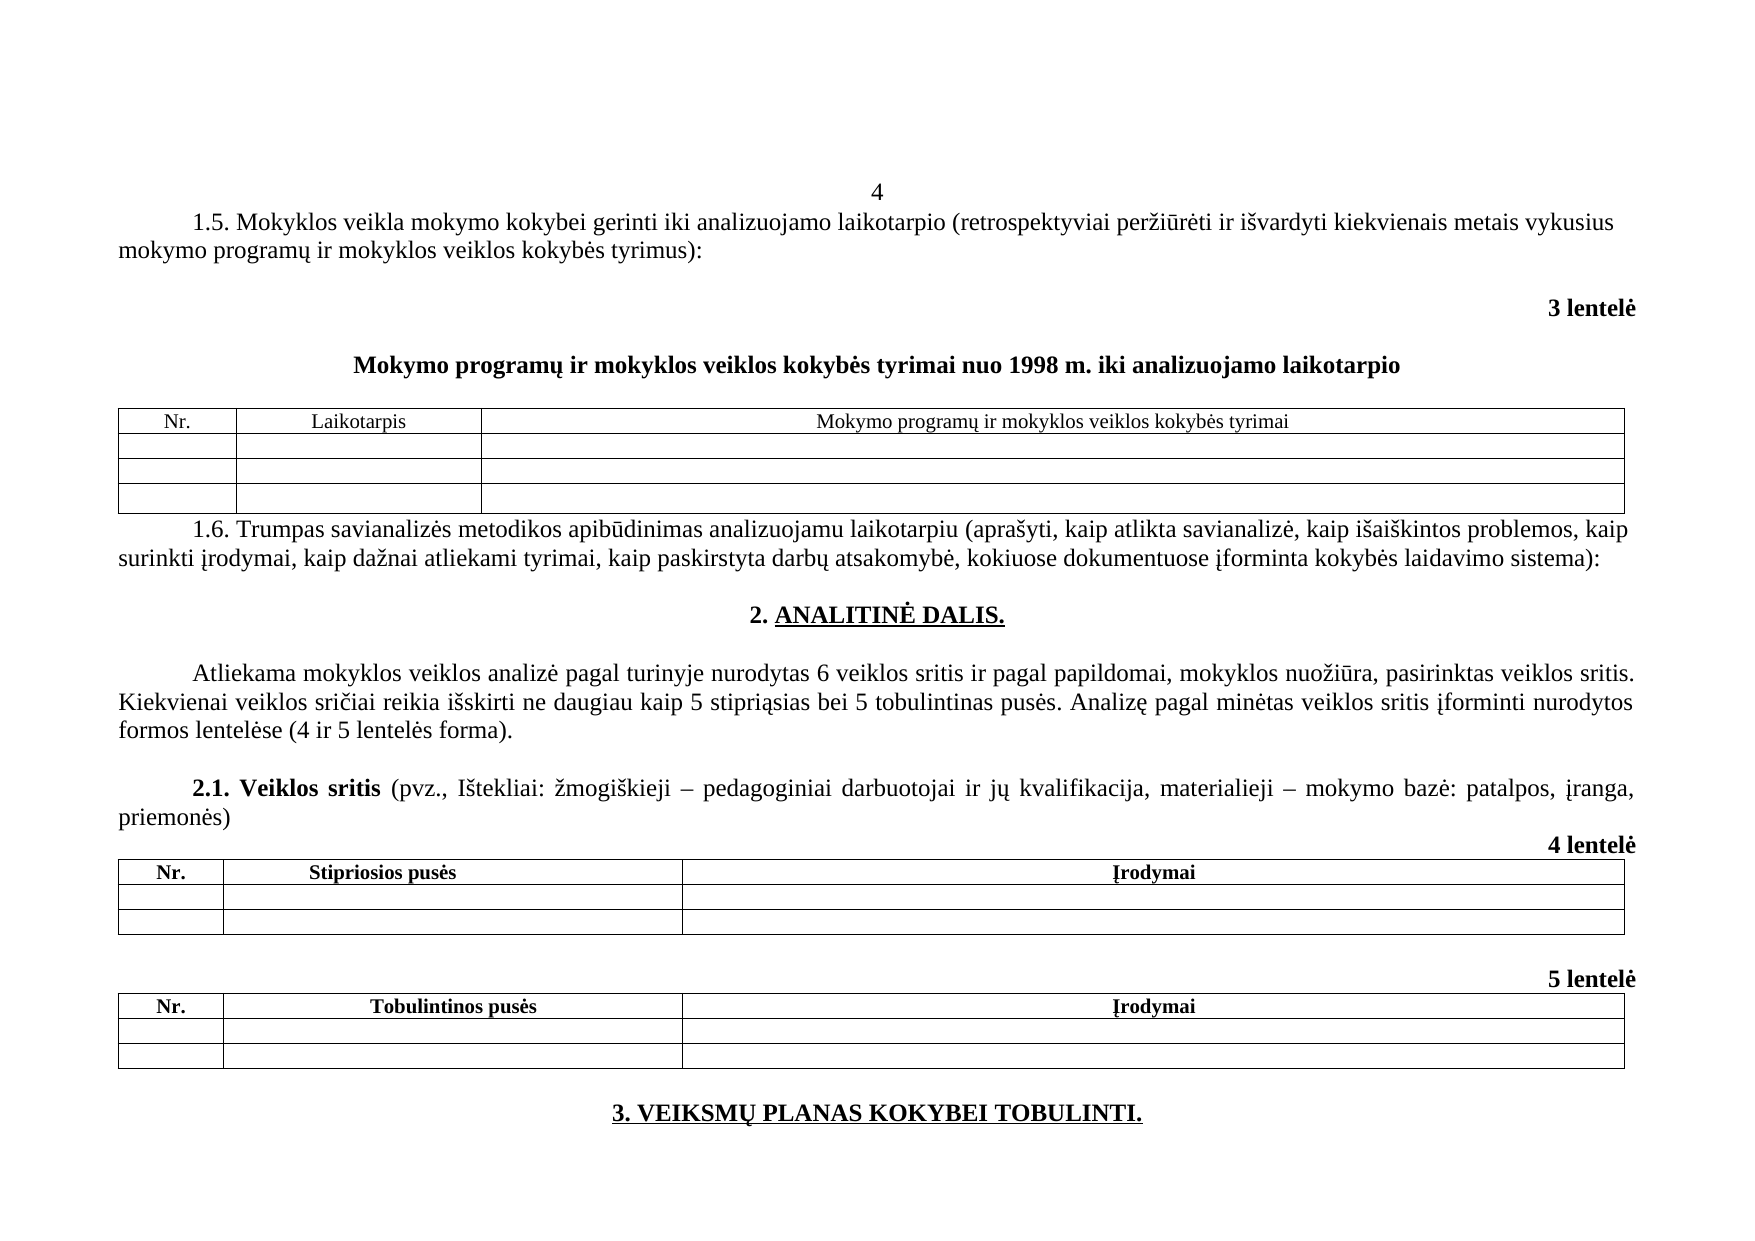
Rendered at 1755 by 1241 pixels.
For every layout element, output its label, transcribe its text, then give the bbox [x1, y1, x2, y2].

table_cell [119, 434, 236, 458]
table_cell [224, 910, 682, 934]
table_cell [683, 1044, 1624, 1068]
table_cell [237, 434, 481, 458]
text Atliekama mokyklos veiklos analizė pagal turinyje nurodytas 6 veiklos sritis ir pagal papildomai, mokyklos nuožiūra, pasirinktas veiklos sritis. Kiekvienai veiklos sričiai reikia išskirti ne daugiau kaip 5 stipriąsias bei 5 tobulintinas pusės. Analizę pagal minėtas veiklos sritis įforminti nurodytos formos lentelėse (4 ir 5 lentelės forma). [118, 658, 1636, 744]
table_header Mokymo programų ir mokyklos veiklos kokybės tyrimai [482, 409, 1624, 433]
table_cell [482, 434, 1624, 458]
table_cell [119, 459, 236, 483]
text 4 lentelė [193, 830, 1636, 859]
table_cell [224, 885, 682, 909]
table_cell [119, 910, 223, 934]
table_header Nr. [119, 994, 223, 1018]
table_cell [119, 1019, 223, 1043]
table_cell [119, 1044, 223, 1068]
table_header Stipriosios pusės [224, 860, 682, 884]
table_header Įrodymai [683, 994, 1624, 1018]
table_cell [683, 910, 1624, 934]
table_cell [482, 459, 1624, 483]
table_cell [224, 1019, 682, 1043]
table_cell [119, 885, 223, 909]
table_header Nr. [119, 860, 223, 884]
table_cell [237, 459, 481, 483]
table_cell [224, 1044, 682, 1068]
text 1.5. Mokyklos veikla mokymo kokybei gerinti iki analizuojamo laikotarpio (retrospektyviai peržiūrėti ir išvardyti kiekvienais metais vykusius mokymo programų ir mokyklos veiklos kokybės tyrimus): [118, 207, 1636, 264]
text Mokymo programų ir mokyklos veiklos kokybės tyrimai nuo 1998 m. iki analizuojamo laikotarpio [118, 350, 1636, 379]
text 2.1. Veiklos sritis (pvz., Ištekliai: žmogiškieji – pedagoginiai darbuotojai ir jų kvalifikacija, materialieji – mokymo bazė: patalpos, įranga, priemonės) [118, 773, 1636, 830]
table_header Įrodymai [683, 860, 1624, 884]
table_header Nr. [119, 409, 236, 433]
table_cell [237, 484, 481, 513]
table_cell [683, 885, 1624, 909]
table_cell [683, 1019, 1624, 1043]
table_cell [119, 484, 236, 513]
table_header Tobulintinos pusės [224, 994, 682, 1018]
text 3. VEIKSMŲ PLANAS KOKYBEI TOBULINTI. [118, 1098, 1636, 1127]
text 3 lentelė [118, 293, 1636, 322]
text 5 lentelė [193, 964, 1636, 993]
text 2. ANALITINĖ DALIS. [118, 600, 1636, 629]
text 1.6. Trumpas savianalizės metodikos apibūdinimas analizuojamu laikotarpiu (aprašyti, kaip atlikta savianalizė, kaip išaiškintos problemos, kaip surinkti įrodymai, kaip dažnai atliekami tyrimai, kaip paskirstyta darbų atsakomybė, kokiuose dokumentuose įforminta kokybės laidavimo sistema): [118, 514, 1636, 572]
table_header Laikotarpis [237, 409, 481, 433]
table_cell [482, 484, 1624, 513]
